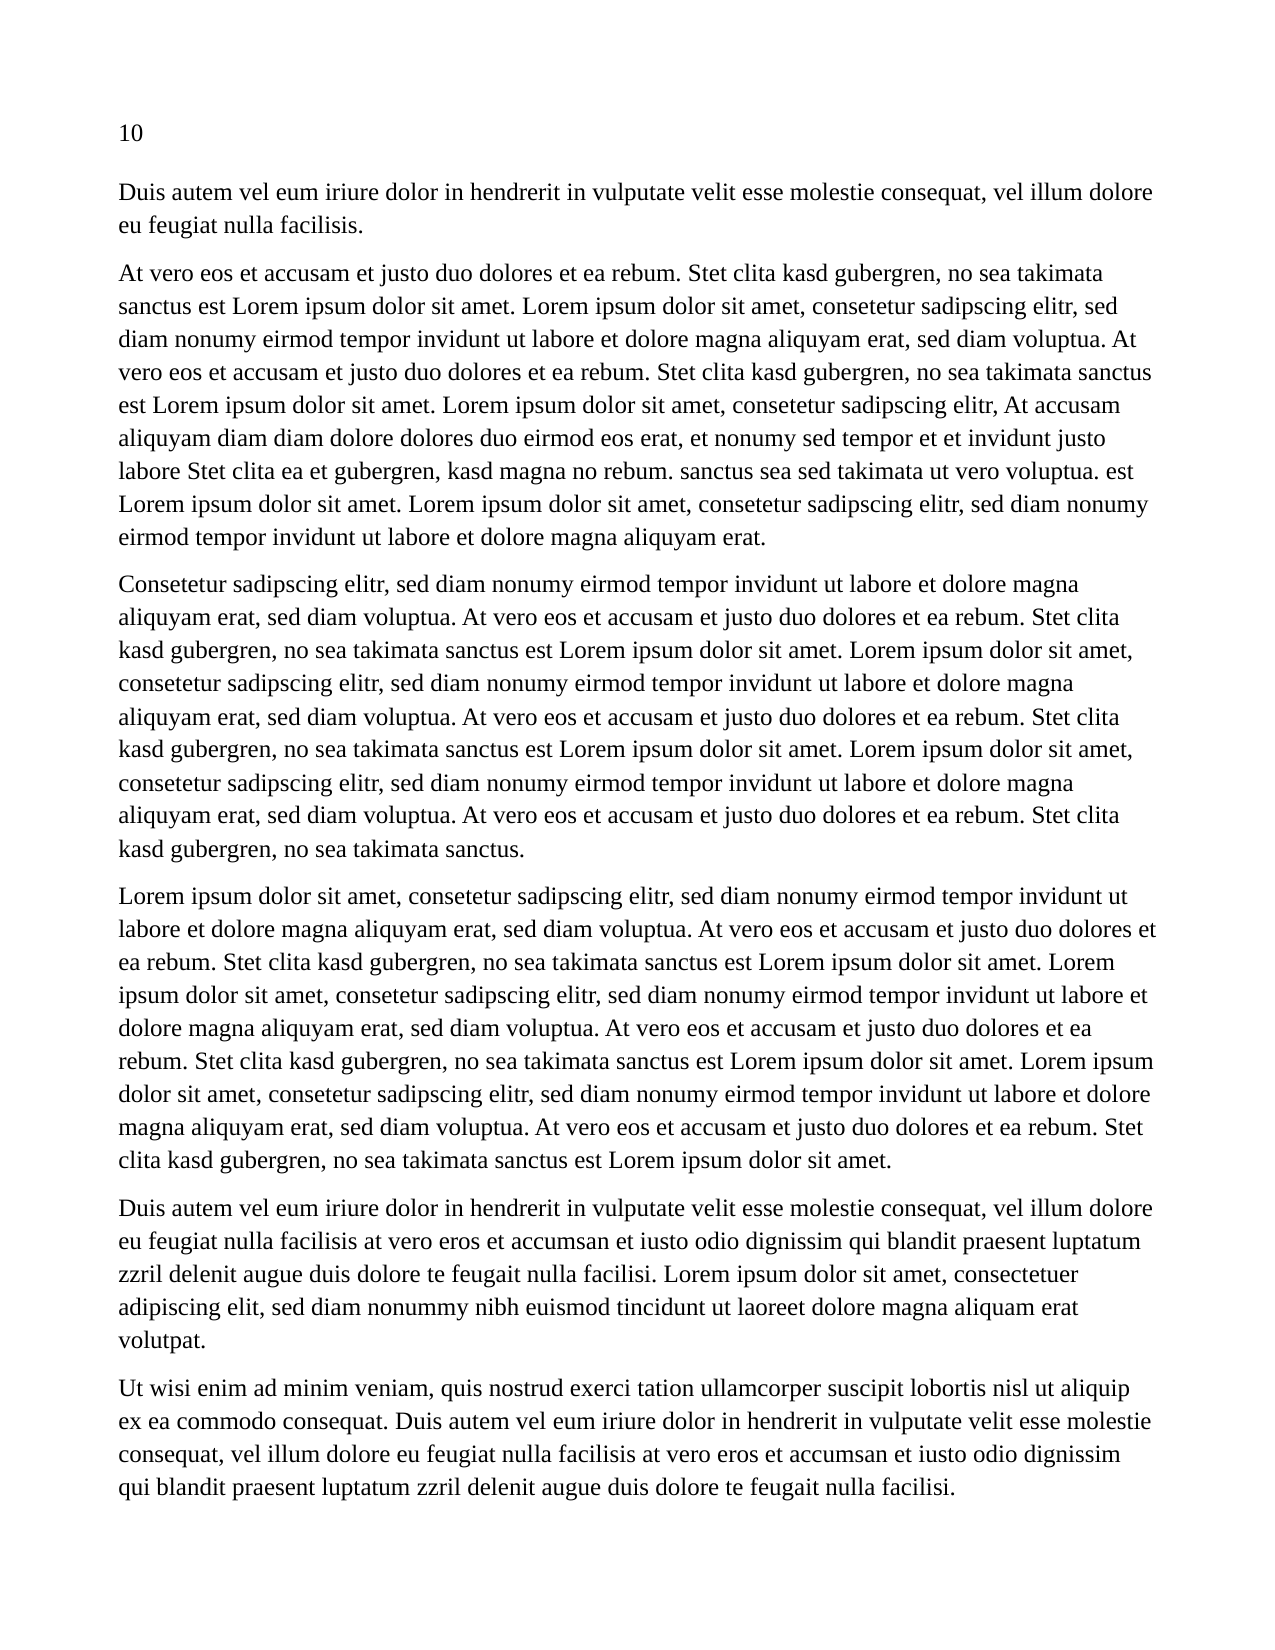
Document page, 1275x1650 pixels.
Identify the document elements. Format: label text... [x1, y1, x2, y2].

text Ut wisi enim ad minim veniam, quis nostrud exerci tation ullamcorper suscipit lobortis nisl ut aliquip ex ea commodo consequat. Duis autem vel eum iriure dolor in hendrerit in vulputate velit esse molestie consequat, vel illum dolore eu feugiat nulla facilisis at vero eros et accumsan et iusto odio dignissim qui blandit praesent luptatum zzril delenit augue duis dolore te feugait nulla facilisi. [118, 1373, 1157, 1501]
text Consetetur sadipscing elitr, sed diam nonumy eirmod tempor invidunt ut labore et dolore magna aliquyam erat, sed diam voluptua. At vero eos et accusam et justo duo dolores et ea rebum. Stet clita kasd gubergren, no sea takimata sanctus est Lorem ipsum dolor sit amet. Lorem ipsum dolor sit amet, consetetur sadipscing elitr, sed diam nonumy eirmod tempor invidunt ut labore et dolore magna aliquyam erat, sed diam voluptua. At vero eos et accusam et justo duo dolores et ea rebum. Stet clita kasd gubergren, no sea takimata sanctus est Lorem ipsum dolor sit amet. Lorem ipsum dolor sit amet, consetetur sadipscing elitr, sed diam nonumy eirmod tempor invidunt ut labore et dolore magna aliquyam erat, sed diam voluptua. At vero eos et accusam et justo duo dolores et ea rebum. Stet clita kasd gubergren, no sea takimata sanctus. [118, 569, 1157, 862]
text Duis autem vel eum iriure dolor in hendrerit in vulputate velit esse molestie consequat, vel illum dolore eu feugiat nulla facilisis. [118, 177, 1157, 239]
text Lorem ipsum dolor sit amet, consetetur sadipscing elitr, sed diam nonumy eirmod tempor invidunt ut labore et dolore magna aliquyam erat, sed diam voluptua. At vero eos et accusam et justo duo dolores et ea rebum. Stet clita kasd gubergren, no sea takimata sanctus est Lorem ipsum dolor sit amet. Lorem ipsum dolor sit amet, consetetur sadipscing elitr, sed diam nonumy eirmod tempor invidunt ut labore et dolore magna aliquyam erat, sed diam voluptua. At vero eos et accusam et justo duo dolores et ea rebum. Stet clita kasd gubergren, no sea takimata sanctus est Lorem ipsum dolor sit amet. Lorem ipsum dolor sit amet, consetetur sadipscing elitr, sed diam nonumy eirmod tempor invidunt ut labore et dolore magna aliquyam erat, sed diam voluptua. At vero eos et accusam et justo duo dolores et ea rebum. Stet clita kasd gubergren, no sea takimata sanctus est Lorem ipsum dolor sit amet. [118, 881, 1157, 1174]
text At vero eos et accusam et justo duo dolores et ea rebum. Stet clita kasd gubergren, no sea takimata sanctus est Lorem ipsum dolor sit amet. Lorem ipsum dolor sit amet, consetetur sadipscing elitr, sed diam nonumy eirmod tempor invidunt ut labore et dolore magna aliquyam erat, sed diam voluptua. At vero eos et accusam et justo duo dolores et ea rebum. Stet clita kasd gubergren, no sea takimata sanctus est Lorem ipsum dolor sit amet. Lorem ipsum dolor sit amet, consetetur sadipscing elitr, At accusam aliquyam diam diam dolore dolores duo eirmod eos erat, et nonumy sed tempor et et invidunt justo labore Stet clita ea et gubergren, kasd magna no rebum. sanctus sea sed takimata ut vero voluptua. est Lorem ipsum dolor sit amet. Lorem ipsum dolor sit amet, consetetur sadipscing elitr, sed diam nonumy eirmod tempor invidunt ut labore et dolore magna aliquyam erat. [118, 258, 1157, 551]
text Duis autem vel eum iriure dolor in hendrerit in vulputate velit esse molestie consequat, vel illum dolore eu feugiat nulla facilisis at vero eros et accumsan et iusto odio dignissim qui blandit praesent luptatum zzril delenit augue duis dolore te feugait nulla facilisi. Lorem ipsum dolor sit amet, consectetuer adipiscing elit, sed diam nonummy nibh euismod tincidunt ut laoreet dolore magna aliquam erat volutpat. [118, 1193, 1157, 1354]
